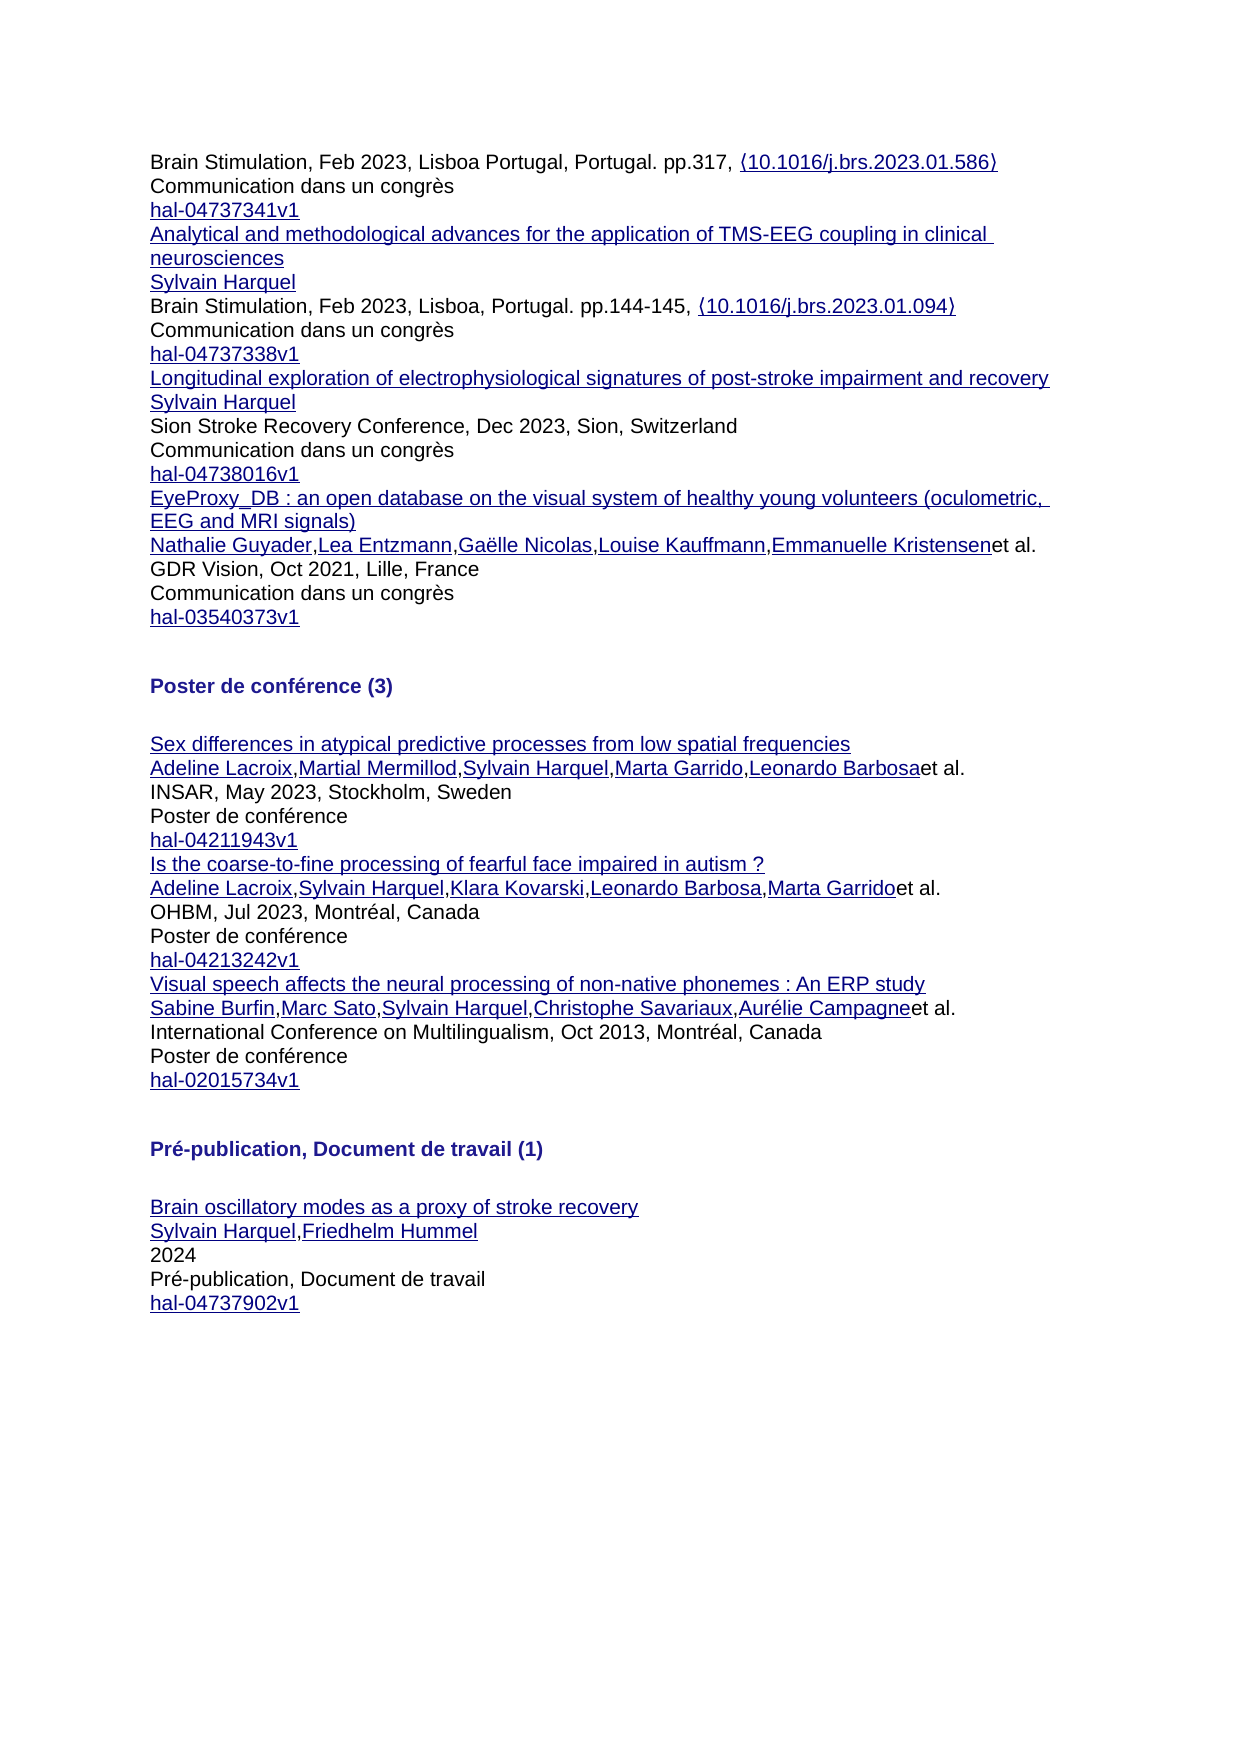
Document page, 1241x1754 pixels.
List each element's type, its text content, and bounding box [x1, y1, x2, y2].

subtitle Pré-publication, Document de travail (1) [150, 1136, 1090, 1160]
table_header Brain oscillatory modes as a proxy of stroke recovery Sylvain Harquel,Friedhelm Hummel 2024 Pré-publication, Document de travail hal-04737902v1 [150, 1195, 1090, 1314]
table_cell Is the coarse-to-fine processing of fearful face impaired in autism ? Adeline Lacroix,Sylvain Harquel,Klara Kovarski,Leonardo Barbosa,Marta Garridoet al. OHBM, Jul 2023, Montréal, Canada Poster de conférence hal-04213242v1 [150, 852, 1090, 972]
table_cell EyeProxy_DB : an open database on the visual system of healthy young volunteers (oculometric, EEG and MRI signals) Nathalie Guyader,Lea Entzmann,Gaëlle Nicolas,Louise Kauffmann,Emmanuelle Kristensenet al. GDR Vision, Oct 2021, Lille, France Communication dans un congrès hal-03540373v1 [150, 485, 1090, 629]
table_cell Brain Stimulation, Feb 2023, Lisboa Portugal, Portugal. pp.317, ⟨10.1016/j.brs.2023.01.586⟩ Communication dans un congrès hal-04737341v1 [150, 150, 1090, 222]
table_cell Analytical and methodological advances for the application of TMS-EEG coupling in clinical neurosciences Sylvain Harquel Brain Stimulation, Feb 2023, Lisboa, Portugal. pp.144-145, ⟨10.1016/j.brs.2023.01.094⟩ Communication dans un congrès hal-04737338v1 [150, 222, 1090, 366]
subtitle Poster de conférence (3) [150, 674, 1090, 698]
table_cell Visual speech affects the neural processing of non-native phonemes : An ERP study Sabine Burfin,Marc Sato,Sylvain Harquel,Christophe Savariaux,Aurélie Campagneet al. International Conference on Multilingualism, Oct 2013, Montréal, Canada Poster de conférence hal-02015734v1 [150, 972, 1090, 1092]
table_cell Longitudinal exploration of electrophysiological signatures of post-stroke impairment and recovery Sylvain Harquel Sion Stroke Recovery Conference, Dec 2023, Sion, Switzerland Communication dans un congrès hal-04738016v1 [150, 366, 1090, 485]
table_header Sex differences in atypical predictive processes from low spatial frequencies Adeline Lacroix,Martial Mermillod,Sylvain Harquel,Marta Garrido,Leonardo Barbosaet al. INSAR, May 2023, Stockholm, Sweden Poster de conférence hal-04211943v1 [150, 732, 1090, 852]
